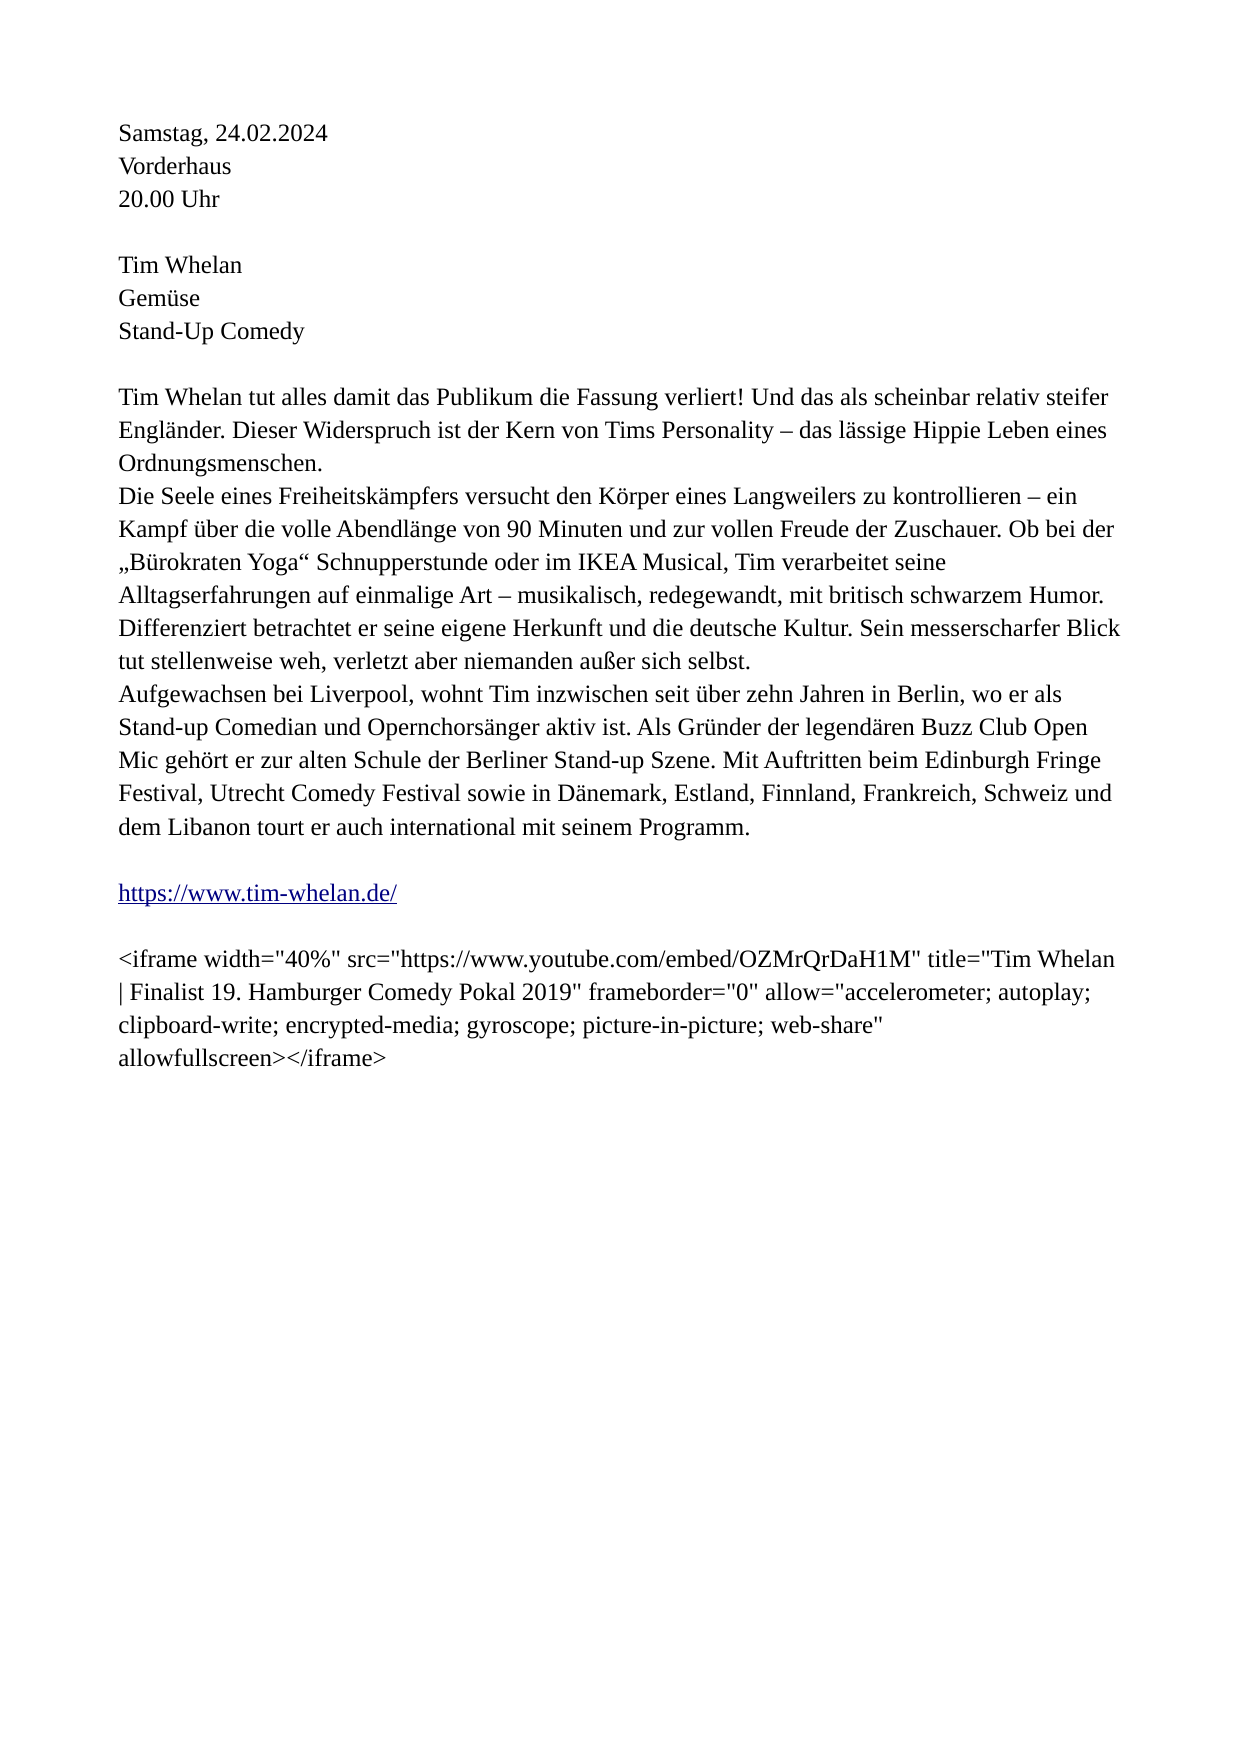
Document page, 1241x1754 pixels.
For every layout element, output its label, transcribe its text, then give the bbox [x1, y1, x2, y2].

text Samstag, 24.02.2024 Vorderhaus 20.00 Uhr [118, 118, 1122, 213]
text <iframe width="40%" src="https://www.youtube.com/embed/OZMrQrDaH1M" title="Tim Whelan | Finalist 19. Hamburger Comedy Pokal 2019" frameborder="0" allow="accelerometer; autoplay; clipboard-write; encrypted-media; gyroscope; picture-in-picture; web-share" allowfullscreen></iframe> [118, 944, 1122, 1071]
text Aufgewachsen bei Liverpool, wohnt Tim inzwischen seit über zehn Jahren in Berlin, wo er als Stand-up Comedian und Opernchorsänger aktiv ist. Als Gründer der legendären Buzz Club Open Mic gehört er zur alten Schule der Berliner Stand-up Szene. Mit Auftritten beim Edinburgh Fringe Festival, Utrecht Comedy Festival sowie in Dänemark, Estland, Finnland, Frankreich, Schweiz und dem Libanon tourt er auch international mit seinem Programm. [118, 679, 1122, 840]
text Tim Whelan Gemüse Stand-Up Comedy [118, 250, 1122, 345]
text Tim Whelan tut alles damit das Publikum die Fassung verliert! Und das als scheinbar relativ steifer Engländer. Dieser Widerspruch ist der Kern von Tims Personality – das lässige Hippie Leben eines Ordnungsmenschen. Die Seele eines Freiheitskämpfers versucht den Körper eines Langweilers zu kontrollieren – ein Kampf über die volle Abendlänge von 90 Minuten und zur vollen Freude der Zuschauer. Ob bei der „Bürokraten Yoga“ Schnupperstunde oder im IKEA Musical, Tim verarbeitet seine Alltagserfahrungen auf einmalige Art – musikalisch, redegewandt, mit britisch schwarzem Humor. Differenziert betrachtet er seine eigene Herkunft und die deutsche Kultur. Sein messerscharfer Blick tut stellenweise weh, verletzt aber niemanden außer sich selbst. [118, 382, 1122, 675]
text https://www.tim-whelan.de/ [118, 878, 1122, 906]
